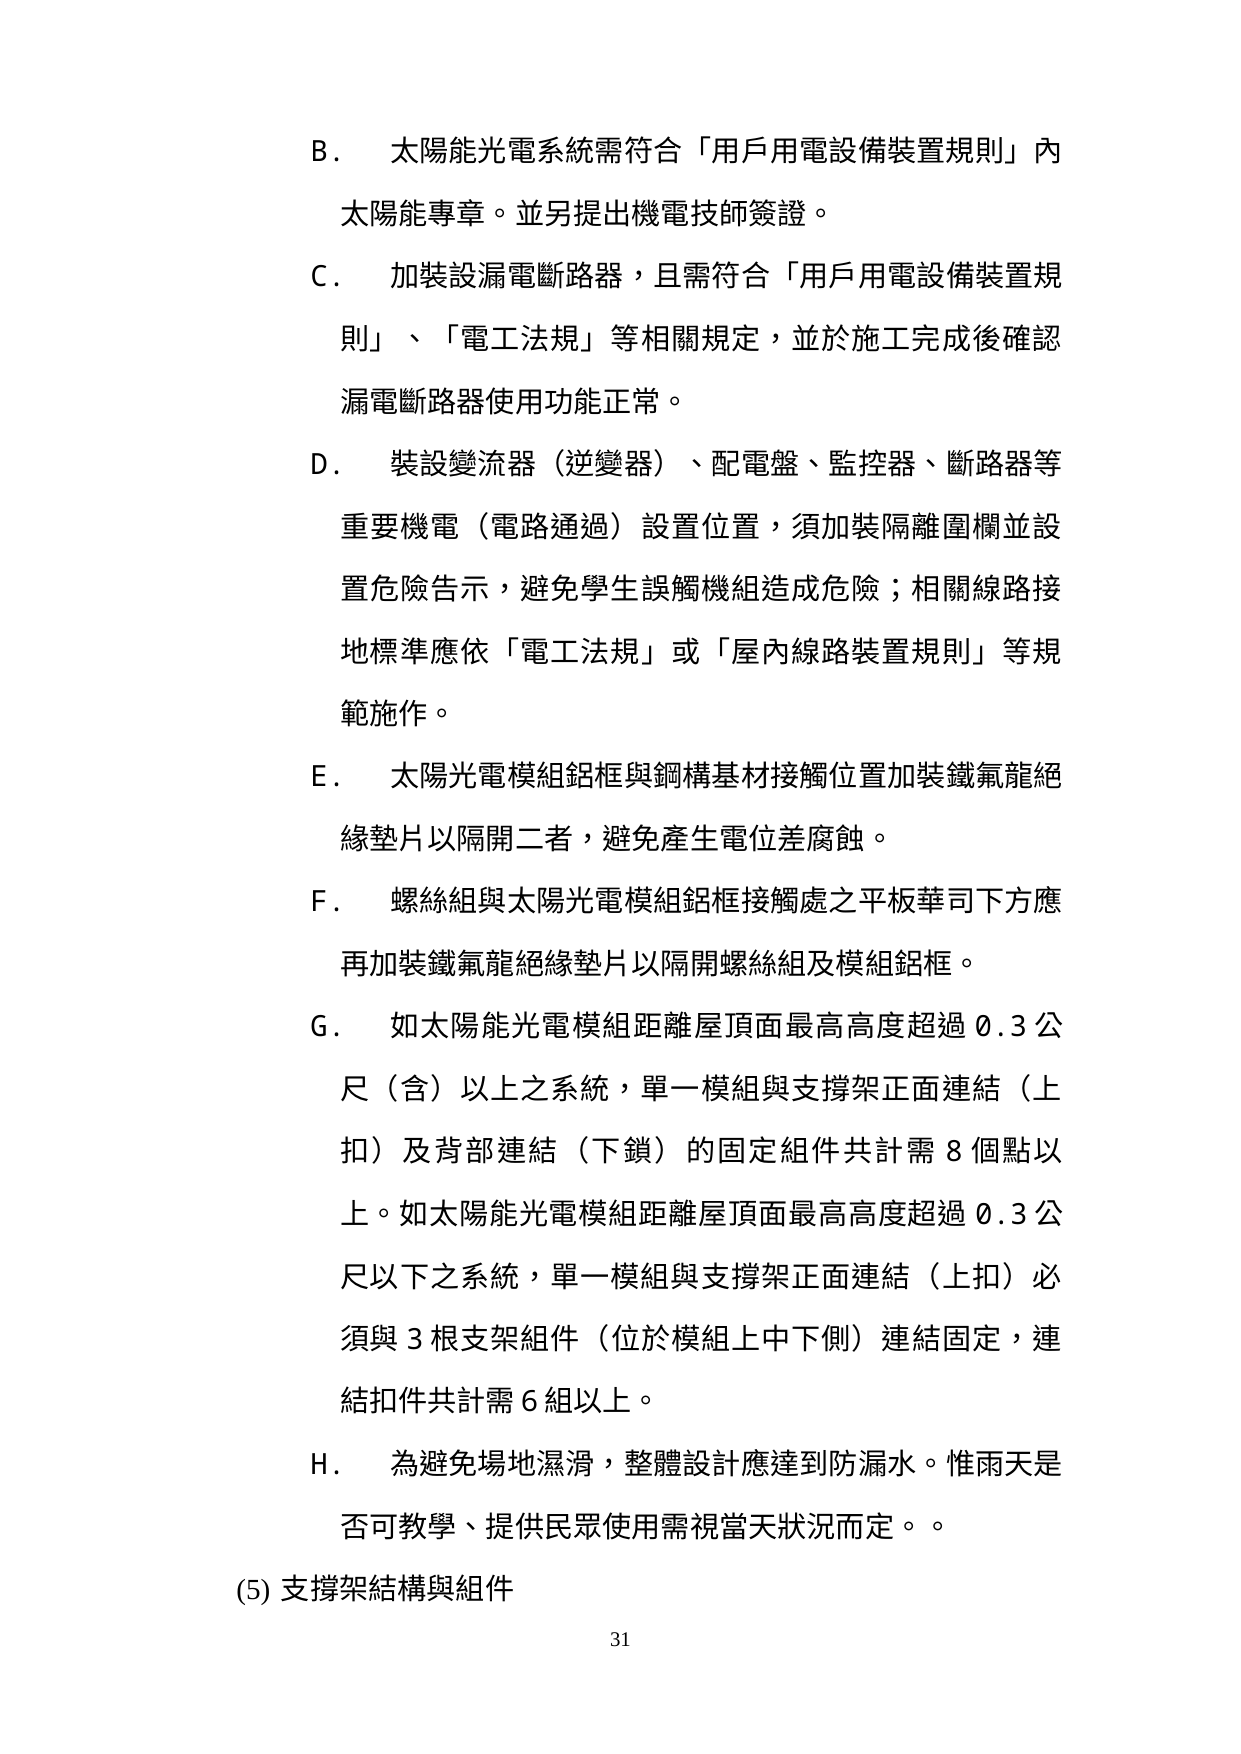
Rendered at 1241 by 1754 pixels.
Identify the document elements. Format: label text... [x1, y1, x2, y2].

list 為避免場地濕滑，整體設計應達到防漏水。惟雨天是否可教學、提供民眾使用需視當天狀況而定。。 [310, 1420, 1063, 1545]
list 加裝設漏電斷路器，且需符合「用戶用電設備裝置規則」、「電工法規」等相關規定，並於施工完成後確認漏電斷路器使用功能正常。 [310, 233, 1063, 420]
list 螺絲組與太陽光電模組鋁框接觸處之平板華司下方應再加裝鐵氟龍絕緣墊片以隔開螺絲組及模組鋁框。 [310, 858, 1063, 983]
list 如太陽能光電模組距離屋頂面最高高度超過0.3公尺（含）以上之系統，單一模組與支撐架正面連結（上扣）及背部連結（下鎖）的固定組件共計需8個點以上。如太陽能光電模組距離屋頂面最高高度超過0.3公尺以下之系統，單一模組與支撐架正面連結（上扣）必須與3根支架組件（位於模組上中下側）連結固定，連結扣件共計需6組以上。 [310, 983, 1063, 1420]
list 太陽能光電系統需符合「用戶用電設備裝置規則」內太陽能專章。並另提出機電技師簽證。 [310, 108, 1063, 233]
list 裝設變流器（逆變器）、配電盤、監控器、斷路器等重要機電（電路通過）設置位置，須加裝隔離圍欄並設置危險告示，避免學生誤觸機組造成危險；相關線路接地標準應依「電工法規」或「屋內線路裝置規則」等規範施作。 [310, 420, 1063, 733]
list 支撐架結構與組件 [236, 1545, 1063, 1608]
list 太陽光電模組鋁框與鋼構基材接觸位置加裝鐵氟龍絕緣墊片以隔開二者，避免產生電位差腐蝕。 [310, 733, 1063, 858]
